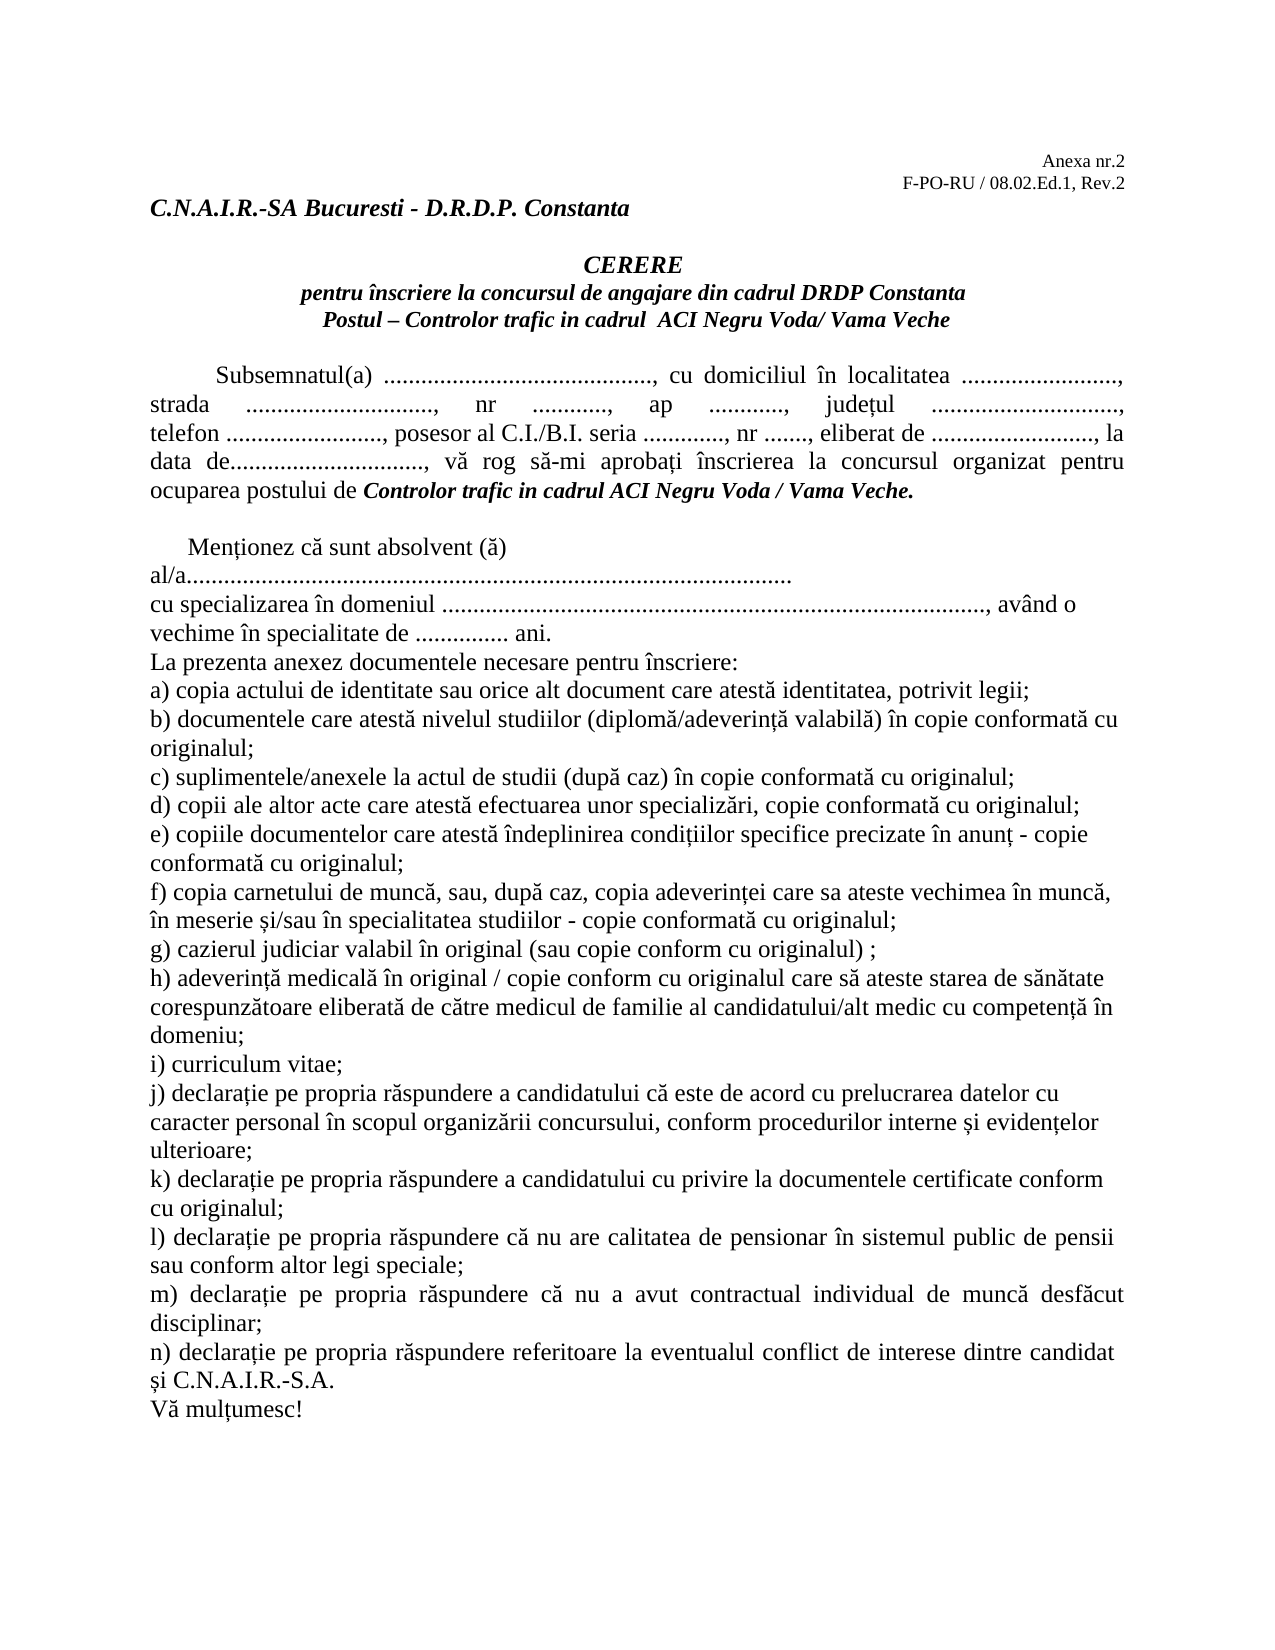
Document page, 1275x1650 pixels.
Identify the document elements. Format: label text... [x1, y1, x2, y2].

text a) copia actului de identitate sau orice alt document care atestă identitatea, potrivit legii; b) documentele care atestă nivelul studiilor (diplomă/adeverință valabilă) în copie conformată cu originalul; c) suplimentele/anexele la actul de studii (după caz) în copie conformată cu originalul; d) copii ale altor acte care atestă efectuarea unor specializări, copie conformată cu originalul; e) copiile documentelor care atestă îndeplinirea condițiilor specifice precizate în anunț - copie conformată cu originalul; f) copia carnetului de muncă, sau, după caz, copia adeverinței care sa ateste vechimea în muncă, în meserie și/sau în specialitatea studiilor - copie conformată cu originalul; g) cazierul judiciar valabil în original (sau copie conform cu originalul) ; h) adeverință medicală în original / copie conform cu originalul care să ateste starea de sănătate corespunzătoare eliberată de către medicul de familie al candidatului/alt medic cu competență în domeniu; i) curriculum vitae; j) declarație pe propria răspundere a candidatului că este de acord cu prelucrarea datelor cu caracter personal în scopul organizării concursului, conform procedurilor interne și evidențelor ulterioare; [150, 676, 1125, 1164]
text F-PO-RU / 08.02.Ed.1, Rev.2 [150, 172, 1125, 193]
text l) declarație pe propria răspundere că nu are calitatea de pensionar în sistemul public de pensii sau conform altor legi speciale; [150, 1222, 1116, 1279]
text Postul – Controlor trafic in cadrul ACI Negru Voda/ Vama Veche [150, 306, 1125, 332]
text C.N.A.I.R.-SA Bucuresti - D.R.D.P. Constanta [150, 193, 1125, 222]
text Menționez că sunt absolvent (ă) al/a................................................................................................. cu specializarea în domeniul ......................................................................................., având o vechime în specialitate de ............... ani. [150, 532, 1125, 647]
text m) declarație pe propria răspundere că nu a avut contractual individual de muncă desfăcut disciplinar; [150, 1279, 1125, 1337]
text n) declarație pe propria răspundere referitoare la eventualul conflict de interese dintre candidat și C.N.A.I.R.-S.A. [150, 1337, 1116, 1394]
text Anexa nr.2 [150, 150, 1125, 172]
text CERERE pentru înscriere la concursul de angajare din cadrul DRDP Constanta [150, 251, 1125, 306]
text Subsemnatul(a) ..........................................., cu domiciliul în localitatea ........................., strada .............................., nr ............, ap ............, județul .............................., telefon ........................., posesor al C.I./B.I. seria ............., nr ......., eliberat de .........................., la data de..............................., vă rog să-mi aprobați înscrierea la concursul organizat pentru ocuparea postului de Controlor trafic in cadrul ACI Negru Voda / Vama Veche. [150, 360, 1125, 504]
text Vă mulțumesc! [150, 1394, 1116, 1423]
text k) declarație pe propria răspundere a candidatului cu privire la documentele certificate conform cu originalul; [150, 1164, 1125, 1222]
text La prezenta anexez documentele necesare pentru înscriere: [150, 647, 1125, 676]
